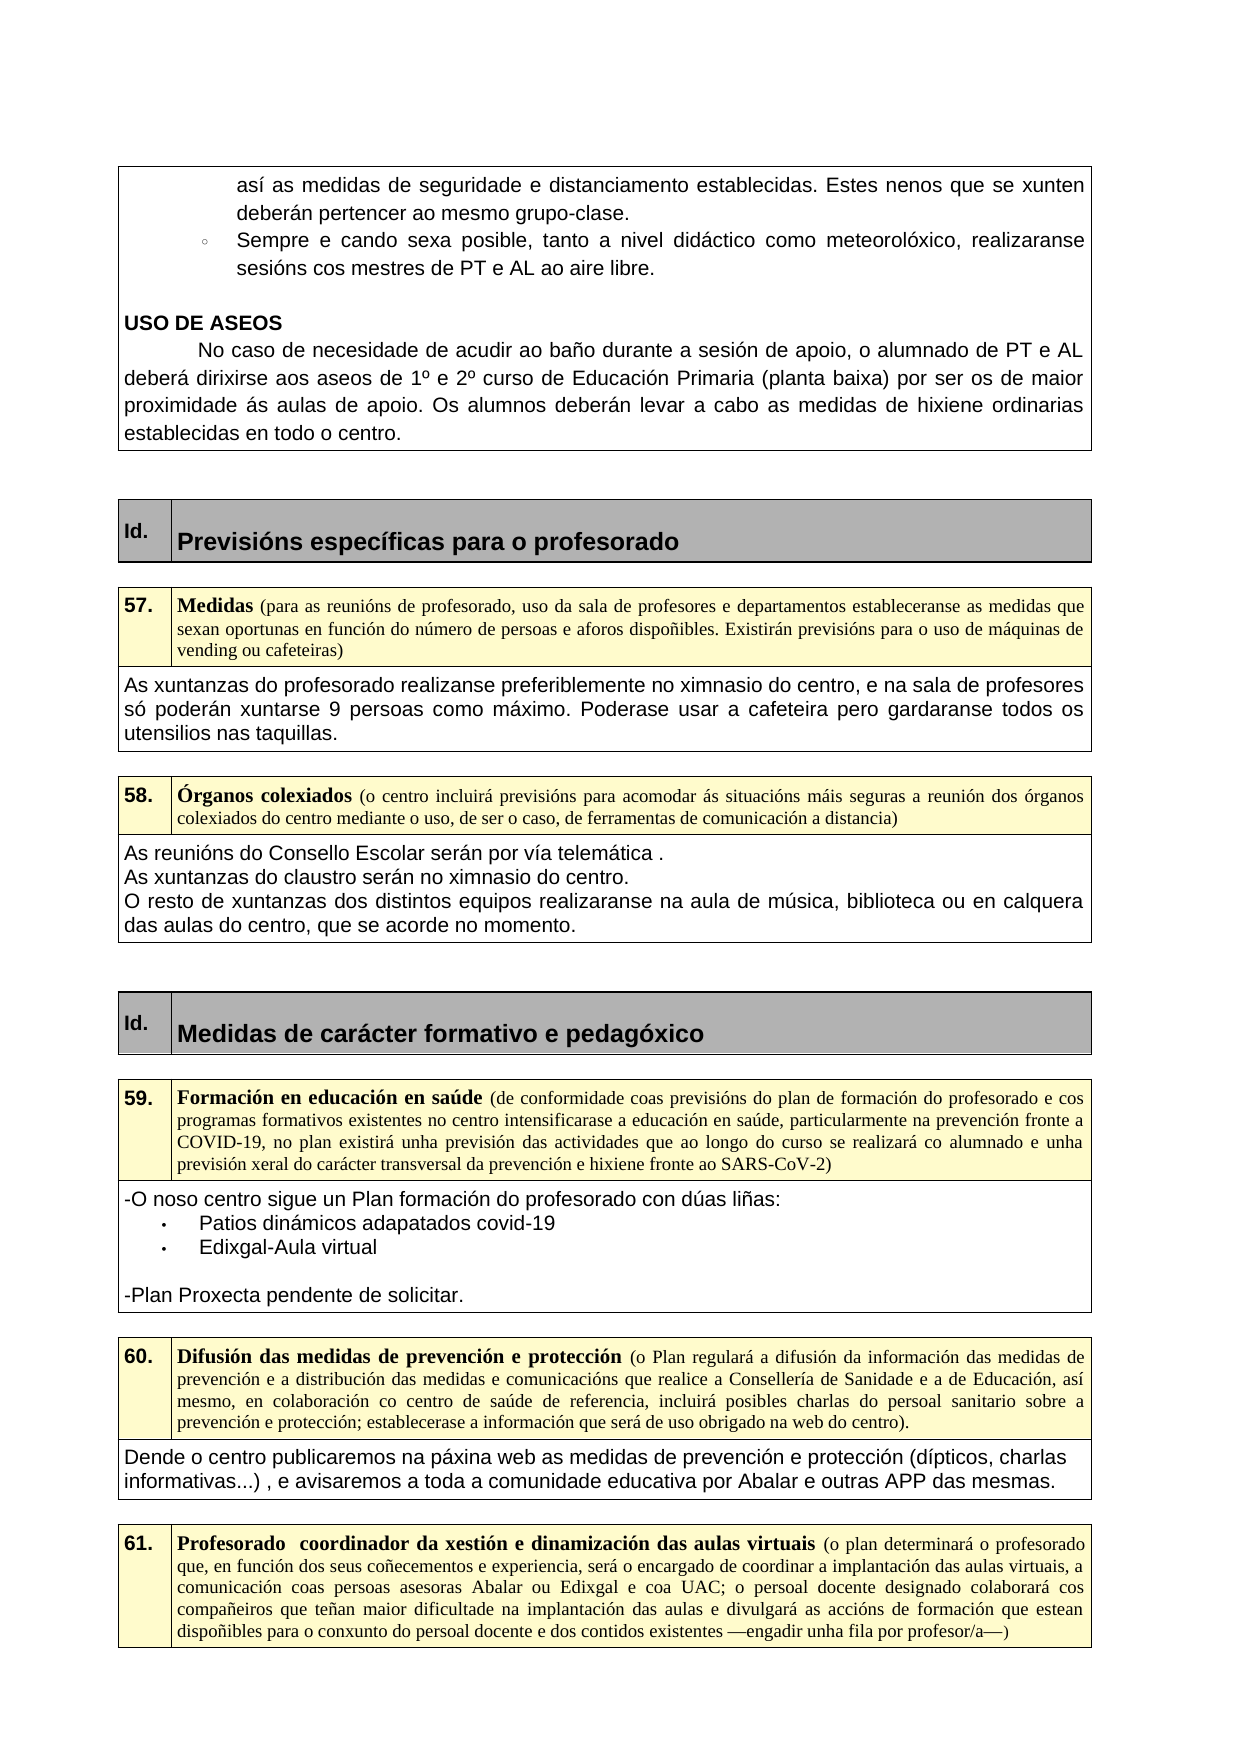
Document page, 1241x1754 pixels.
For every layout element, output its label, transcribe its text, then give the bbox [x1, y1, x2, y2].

table_cell -O noso centro sigue un Plan formación do profesorado con dúas liñas: Patios dinámicos adapatados covid-19 Edixgal-Aula virtual -Plan Proxecta pendente de solicitar. [119, 1181, 1091, 1312]
table_header 59. [119, 1080, 171, 1180]
table_header 60. [119, 1338, 171, 1438]
table_header Previsións específicas para o profesorado [172, 500, 1091, 561]
table_cell As xuntanzas do profesorado realizanse preferiblemente no ximnasio do centro, e na sala de profesores só poderán xuntarse 9 persoas como máximo. Poderase usar a cafeteira pero gardaranse todos os utensilios nas taquillas. [119, 667, 1091, 751]
table_cell As reunións do Consello Escolar serán por vía telemática . As xuntanzas do claustro serán no ximnasio do centro. O resto de xuntanzas dos distintos equipos realizaranse na aula de música, biblioteca ou en calquera das aulas do centro, que se acorde no momento. [119, 835, 1091, 942]
table_header 57. [119, 588, 171, 666]
table_header Id. [119, 500, 171, 561]
table_header 58. [119, 777, 171, 834]
table_header Medidas (para as reunións de profesorado, uso da sala de profesores e departamentos estableceranse as medidas que sexan oportunas en función do número de persoas e aforos dispoñibles. Existirán previsións para o uso de máquinas de vending ou cafeteiras) [172, 588, 1091, 666]
table_header 61. [119, 1525, 171, 1647]
table_header Id. [119, 993, 171, 1053]
table_header Difusión das medidas de prevención e protección (o Plan regulará a difusión da información das medidas de prevención e a distribución das medidas e comunicacións que realice a Consellería de Sanidade e a de Educación, así mesmo, en colaboración co centro de saúde de referencia, incluirá posibles charlas do persoal sanitario sobre a prevención e protección; establecerase a información que será de uso obrigado na web do centro). [172, 1338, 1091, 1438]
table_cell Dende o centro publicaremos na páxina web as medidas de prevención e protección (dípticos, charlas informativas...) , e avisaremos a toda a comunidade educativa por Abalar e outras APP das mesmas. [119, 1440, 1091, 1499]
table_header Profesorado coordinador da xestión e dinamización das aulas virtuais (o plan determinará o profesorado que, en función dos seus coñecementos e experiencia, será o encargado de coordinar a implantación das aulas virtuais, a comunicación coas persoas asesoras Abalar ou Edixgal e coa UAC; o persoal docente designado colaborará cos compañeiros que teñan maior dificultade na implantación das aulas e divulgará as accións de formación que estean dispoñibles para o conxunto do persoal docente e dos contidos existentes —engadir unha fila por profesor/a—) [172, 1525, 1091, 1647]
table_header Órganos colexiados (o centro incluirá previsións para acomodar ás situacións máis seguras a reunión dos órganos colexiados do centro mediante o uso, de ser o caso, de ferramentas de comunicación a distancia) [172, 777, 1091, 834]
table_cell Todo o alumando que asista a sesións nas distintas aulas de apoio deberá cumprir coas normas de seguridade e hixiene establecidas con carácter xeral en todo o centro, tales como: Lavar as mans con xel desinfectante antes e despois de cada sesión. Cada aula contará con un bote de xel para uso do alumnado e profesorado. Uso de panos de papel en caso de esbirrar e posterior deposición na papeleira (con pedal). Desinfección de todo o material de tipo manipulativo que se poda empregar durante estas sesións para dar apoio ao alumnado. Desinfección do ordenador (pantalla e teclado) en caso de ser empregado por algún alumno con fin didáctico. O alumnado deberá traer ás aulas de apoio o seu propio material (estoxo, lapis, goma de borrar, etc.) e non se poderá compartir Nas aulas de PT e AL atenderase, como máximo, a dous nenos por sesión, respectando así as medidas de seguridade e distanciamento establecidas. Estes nenos que se xunten deberán pertencer ao mesmo grupo-clase. Sempre e cando sexa posible, tanto a nivel didáctico como meteorolóxico, realizaranse sesións cos mestres de PT e AL ao aire libre. USO DE ASEOS No caso de necesidade de acudir ao baño durante a sesión de apoio, o alumnado de PT e AL deberá dirixirse aos aseos de 1º e 2º curso de Educación Primaria (planta baixa) por ser os de maior proximidade ás aulas de apoio. Os alumnos deberán levar a cabo as medidas de hixiene ordinarias establecidas en todo o centro. [119, 167, 1091, 450]
table_header Medidas de carácter formativo e pedagóxico [172, 993, 1091, 1053]
table_header Formación en educación en saúde (de conformidade coas previsións do plan de formación do profesorado e cos programas formativos existentes no centro intensificarase a educación en saúde, particularmente na prevención fronte a COVID-19, no plan existirá unha previsión das actividades que ao longo do curso se realizará co alumnado e unha previsión xeral do carácter transversal da prevención e hixiene fronte ao SARS-CoV-2) [172, 1080, 1091, 1180]
